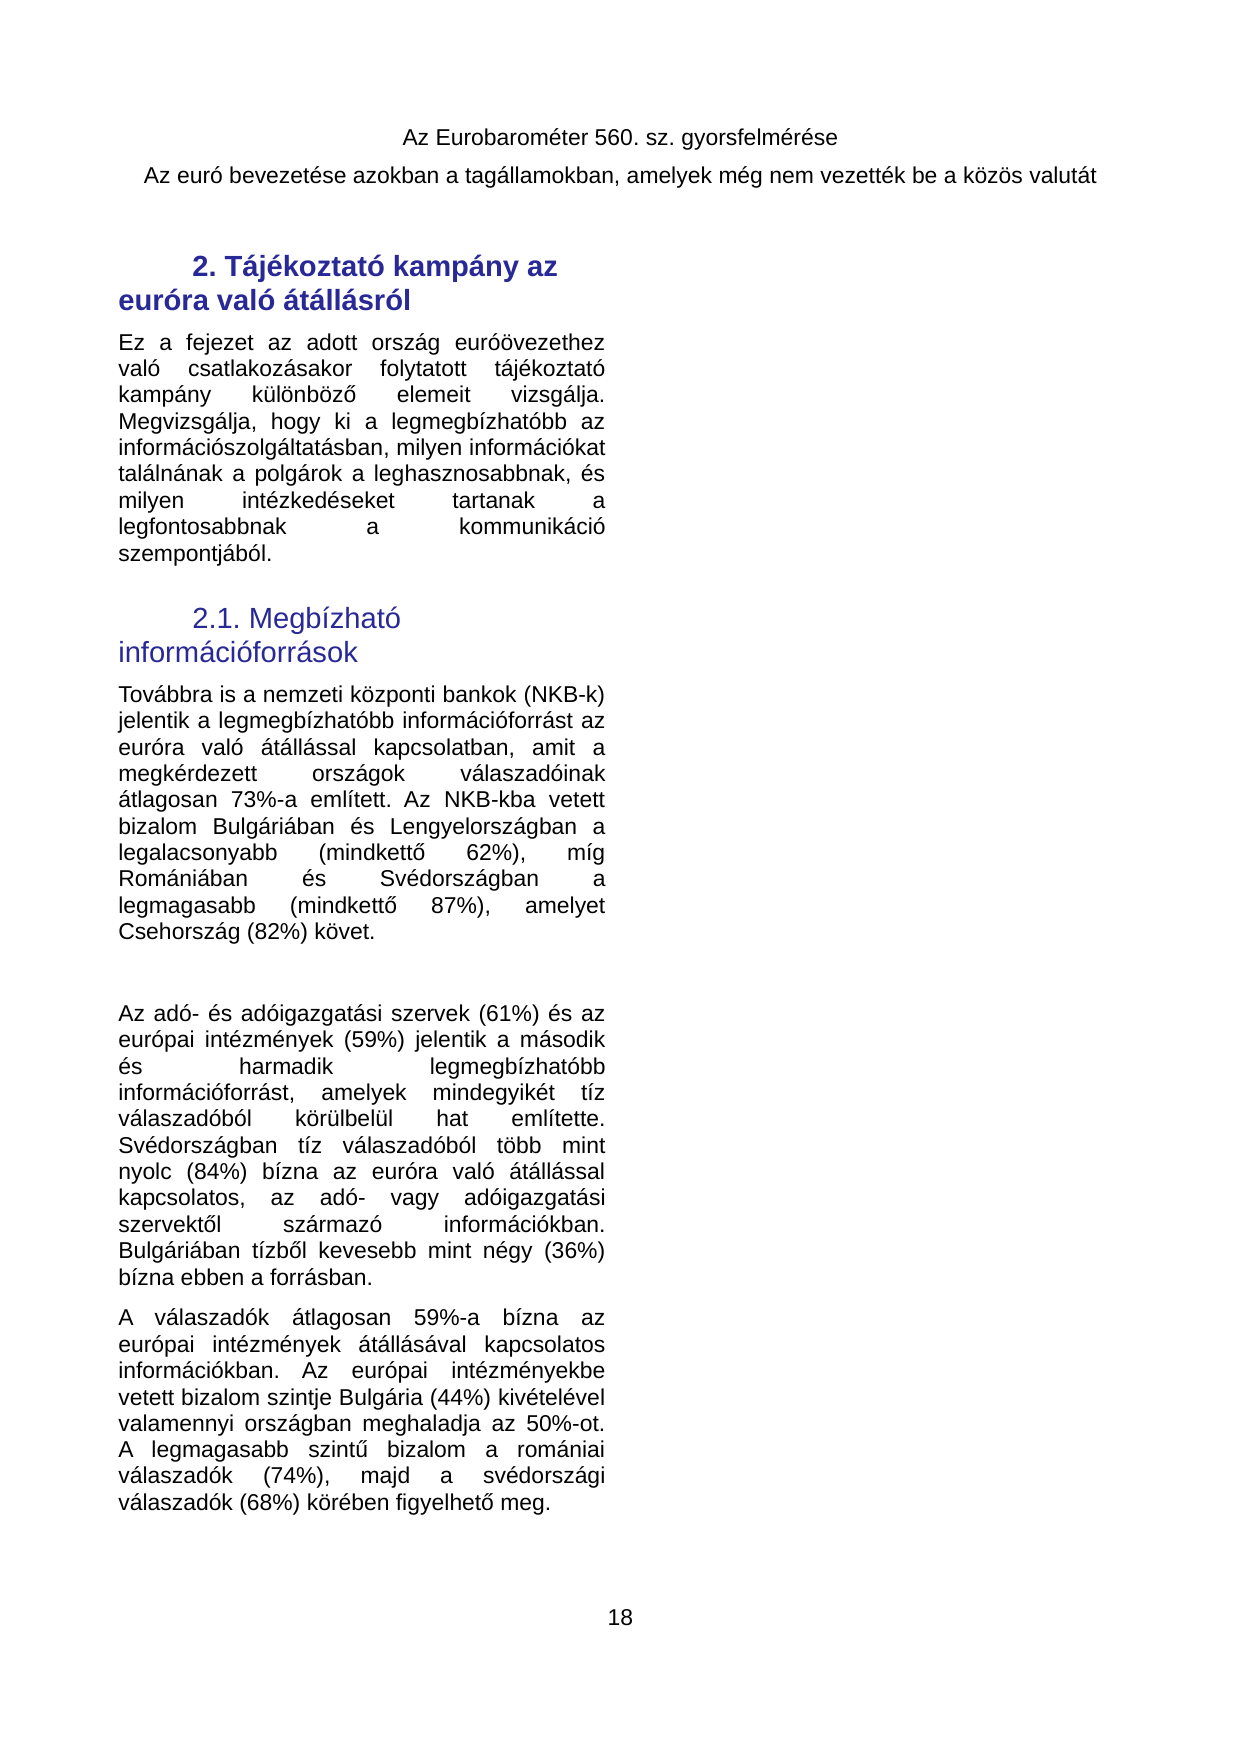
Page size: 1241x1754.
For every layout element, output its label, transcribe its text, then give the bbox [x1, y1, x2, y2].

text Ez a fejezet az adott ország euróövezethez való csatlakozásakor folytatott tájékoztató kampány különböző elemeit vizsgálja. Megvizsgálja, hogy ki a legmegbízhatóbb az információszolgáltatásban, milyen információkat találnának a polgárok a leghasznosabbnak, és milyen intézkedéseket tartanak a legfontosabbnak a kommunikáció szempontjából. [118, 329, 605, 566]
subtitle 2.1. Megbízható információforrások [118, 601, 605, 668]
text Továbbra is a nemzeti központi bankok (NKB-k) jelentik a legmegbízhatóbb információforrást az euróra való átállással kapcsolatban, amit a megkérdezett országok válaszadóinak átlagosan 73%-a említett. Az NKB-kba vetett bizalom Bulgáriában és Lengyelországban a legalacsonyabb (mindkettő 62%), míg Romániában és Svédországban a legmagasabb (mindkettő 87%), amelyet Csehország (82%) követ. [118, 681, 605, 944]
text Az adó- és adóigazgatási szervek (61%) és az európai intézmények (59%) jelentik a második és harmadik legmegbízhatóbb információforrást, amelyek mindegyikét tíz válaszadóból körülbelül hat említette. Svédországban tíz válaszadóból több mint nyolc (84%) bízna az euróra való átállással kapcsolatos, az adó- vagy adóigazgatási szervektől származó információkban. Bulgáriában tízből kevesebb mint négy (36%) bízna ebben a forrásban. [118, 1000, 605, 1290]
subtitle 2. Tájékoztató kampány az euróra való átállásról [118, 249, 605, 316]
text A válaszadók átlagosan 59%-a bízna az európai intézmények átállásával kapcsolatos információkban. Az európai intézményekbe vetett bizalom szintje Bulgária (44%) kivételével valamennyi országban meghaladja az 50%-ot. A legmagasabb szintű bizalom a romániai válaszadók (74%), majd a svédországi válaszadók (68%) körében figyelhető meg. [118, 1304, 605, 1515]
